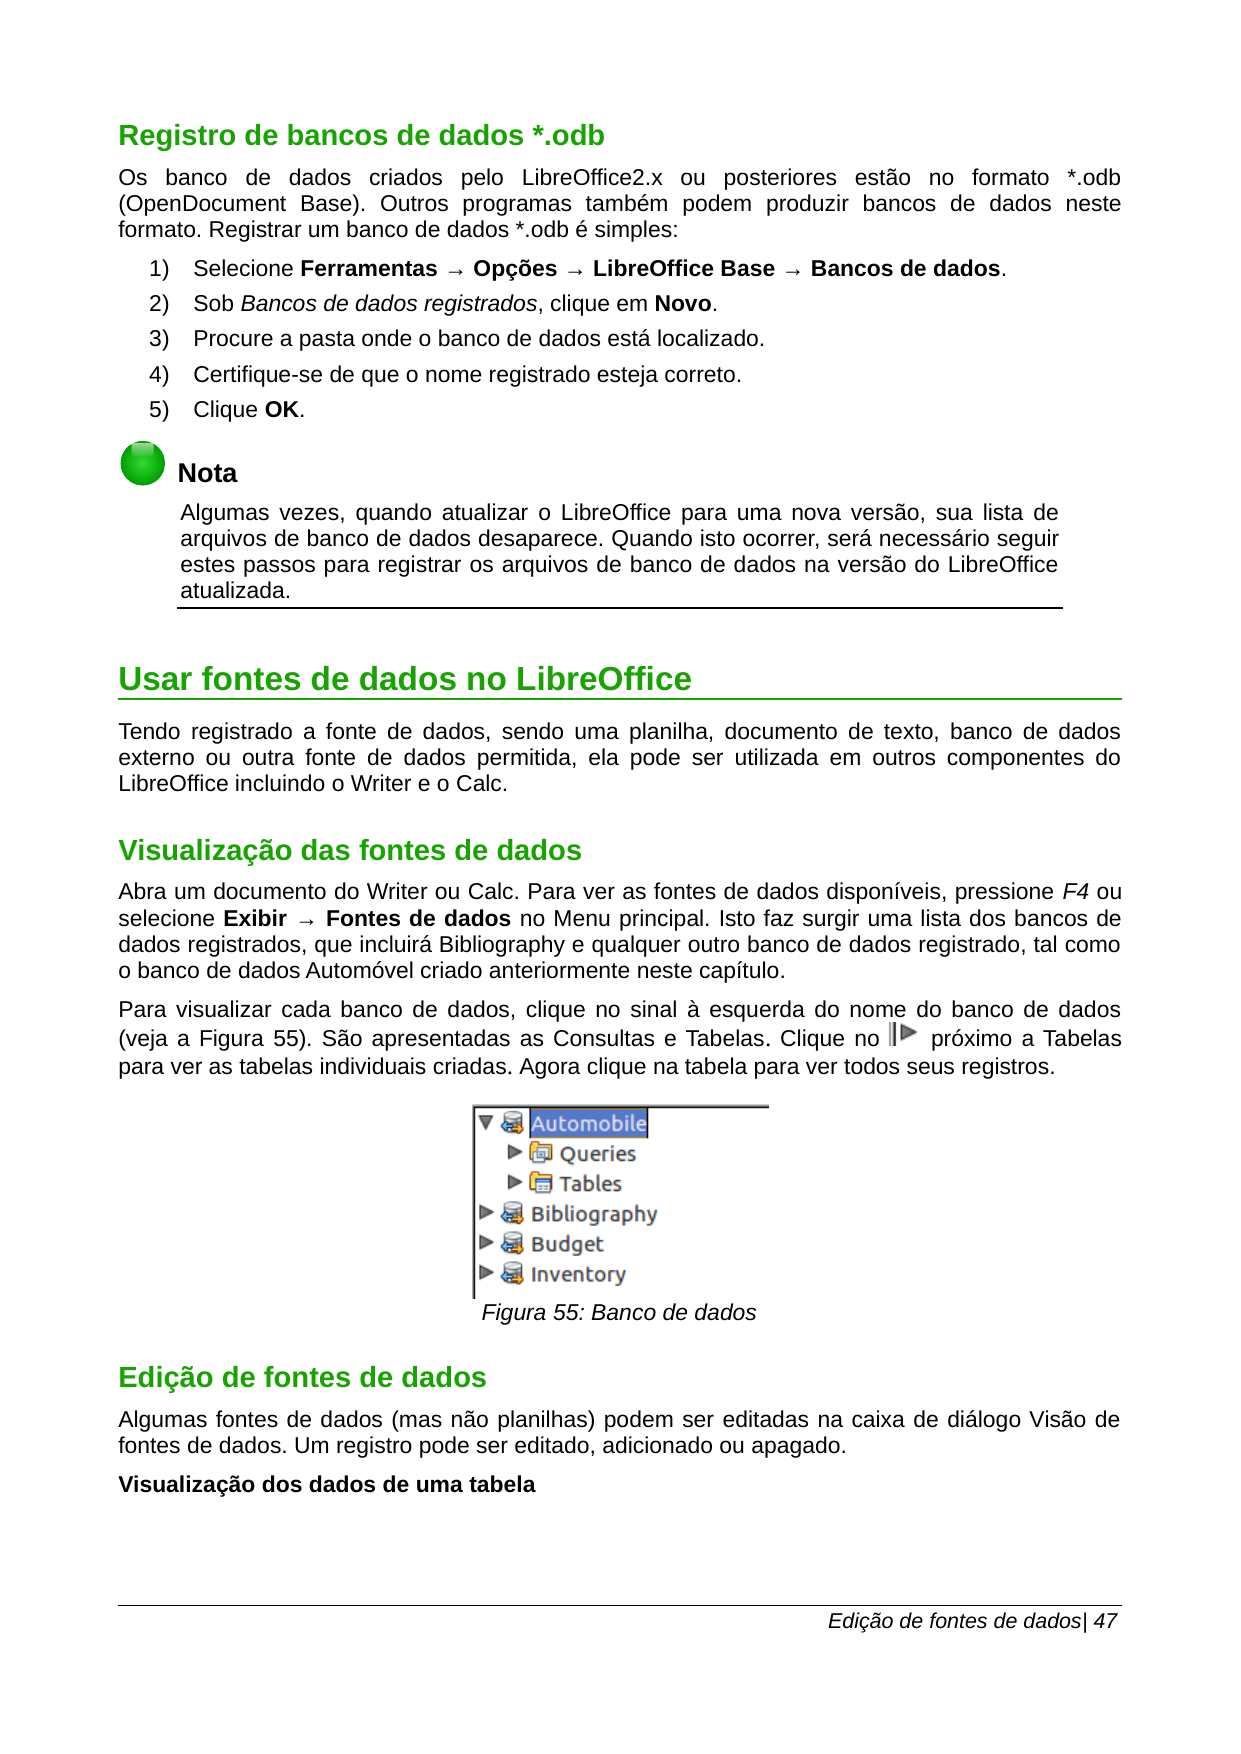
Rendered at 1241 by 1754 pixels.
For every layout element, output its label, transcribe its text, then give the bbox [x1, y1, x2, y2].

subtitle Registro de bancos de dados *.odb [118, 118, 1122, 152]
text Tendo registrado a fonte de dados, sendo uma planilha, documento de texto, banco de dados externo ou outra fonte de dados permitida, ela pode ser utilizada em outros componentes do LibreOffice incluindo o Writer e o Calc. [118, 718, 1122, 797]
text Os banco de dados criados pelo LibreOffice2.x ou posteriores estão no formato *.odb (OpenDocument Base). Outros programas também podem produzir bancos de dados neste formato. Registrar um banco de dados *.odb é simples: [118, 163, 1122, 242]
subtitle Edição de fontes de dados [118, 1360, 1122, 1394]
text Algumas vezes, quando atualizar o LibreOffice para uma nova versão, sua lista de arquivos de banco de dados desaparece. Quando isto ocorrer, será necessário seguir estes passos para registrar os arquivos de banco de dados na versão do LibreOffice atualizada. [177, 495, 1063, 607]
text Algumas fontes de dados (mas não planilhas) podem ser editadas na caixa de diálogo Visão de fontes de dados. Um registro pode ser editado, adicionado ou apagado. [118, 1406, 1122, 1458]
subtitle Nota [118, 438, 1122, 488]
text Para visualizar cada banco de dados, clique no sinal à esquerda do nome do banco de dados (veja a Figura 55). São apresentadas as Consultas e Tabelas. Clique no próximo a Tabelas para ver as tabelas individuais criadas. Agora clique na tabela para ver todos seus registros. [118, 996, 1122, 1080]
text Figura 55: Banco de dados [471, 1299, 769, 1325]
list Selecione Ferramentas → Opções → LibreOffice Base → Bancos de dados. [169, 255, 1122, 281]
list Sob Bancos de dados registrados, clique em Novo. [169, 290, 1122, 317]
list Procure a pasta onde o banco de dados está localizado. [169, 325, 1122, 352]
list Clique OK. [169, 396, 1122, 422]
text Abra um documento do Writer ou Calc. Para ver as fontes de dados disponíveis, pressione F4 ou selecione Exibir → Fontes de dados no Menu principal. Isto faz surgir uma lista dos bancos de dados registrados, que incluirá Bibliography e qualquer outro banco de dados registrado, tal como o banco de dados Automóvel criado anteriormente neste capítulo. [118, 878, 1122, 984]
picture [471, 1104, 769, 1299]
list Certifique-se de que o nome registrado esteja correto. [169, 361, 1122, 387]
text Visualização dos dados de uma tabela [118, 1471, 1122, 1497]
subtitle Visualização das fontes de dados [118, 833, 1122, 866]
subtitle Usar fontes de dados no LibreOffice [118, 659, 1122, 698]
picture [888, 1022, 922, 1046]
